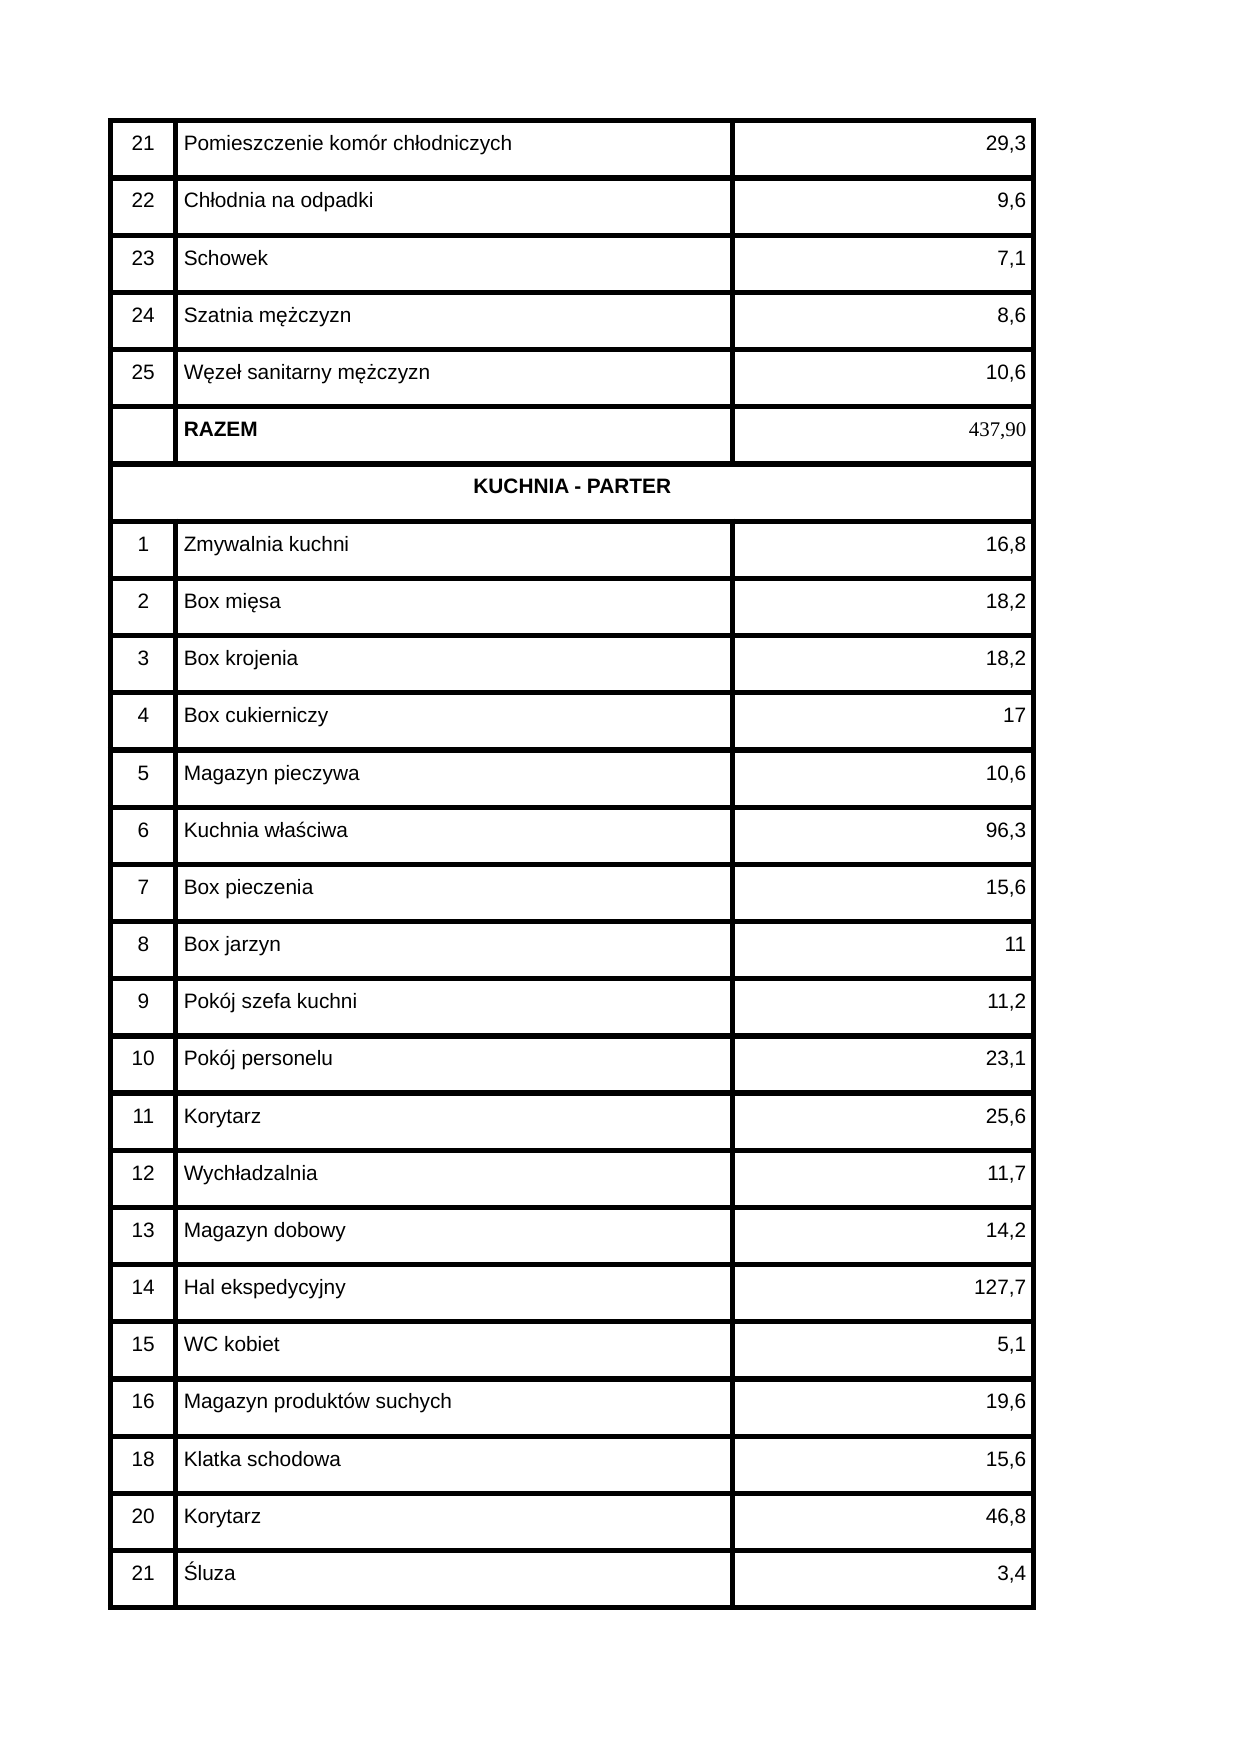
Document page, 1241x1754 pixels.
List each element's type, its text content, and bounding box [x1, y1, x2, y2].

table_cell Śluza [178, 1553, 730, 1605]
table_cell Klatka schodowa [178, 1439, 730, 1491]
table_cell 21 [113, 123, 173, 175]
table_cell 96,3 [735, 810, 1031, 862]
table_cell 29,3 [735, 123, 1031, 175]
table_cell 4 [113, 695, 173, 747]
table_cell [113, 409, 173, 461]
table_cell 3,4 [735, 1553, 1031, 1605]
table_cell Węzeł sanitarny mężczyzn [178, 352, 730, 404]
table_cell 2 [113, 581, 173, 633]
table_cell 437,90 [735, 409, 1031, 461]
table_cell 24 [113, 295, 173, 347]
table_cell 15,6 [735, 867, 1031, 919]
table_cell 18,2 [735, 581, 1031, 633]
table_cell 15 [113, 1324, 173, 1376]
table_cell Box cukierniczy [178, 695, 730, 747]
table_cell 1 [113, 524, 173, 576]
table_cell 11 [113, 1096, 173, 1148]
table_cell 22 [113, 181, 173, 232]
table_cell 6 [113, 810, 173, 862]
table_cell 25 [113, 352, 173, 404]
table_cell Wychładzalnia [178, 1153, 730, 1205]
table_cell 19,6 [735, 1382, 1031, 1433]
table_cell Chłodnia na odpadki [178, 181, 730, 232]
table_cell 18 [113, 1439, 173, 1491]
table_cell WC kobiet [178, 1324, 730, 1376]
table_cell 14,2 [735, 1210, 1031, 1262]
table_cell 5,1 [735, 1324, 1031, 1376]
table_cell 10,6 [735, 753, 1031, 804]
table_cell 21 [113, 1553, 173, 1605]
table_cell Korytarz [178, 1096, 730, 1148]
table_cell 14 [113, 1267, 173, 1319]
table_cell Korytarz [178, 1496, 730, 1548]
table_cell 9 [113, 981, 173, 1033]
table_cell Pomieszczenie komór chłodniczych [178, 123, 730, 175]
table_cell 5 [113, 753, 173, 804]
table_cell 12 [113, 1153, 173, 1205]
table_cell Kuchnia właściwa [178, 810, 730, 862]
table_cell Schowek [178, 238, 730, 290]
table_cell Magazyn dobowy [178, 1210, 730, 1262]
table_cell 13 [113, 1210, 173, 1262]
table_cell Box krojenia [178, 638, 730, 690]
table_cell Box pieczenia [178, 867, 730, 919]
table_cell 11 [735, 924, 1031, 976]
table_cell Box mięsa [178, 581, 730, 633]
table_cell 46,8 [735, 1496, 1031, 1548]
table_cell 7,1 [735, 238, 1031, 290]
table_cell 8 [113, 924, 173, 976]
table_cell 23,1 [735, 1039, 1031, 1090]
table_cell KUCHNIA - PARTER [113, 467, 1031, 518]
table_cell 10 [113, 1039, 173, 1090]
table_cell 127,7 [735, 1267, 1031, 1319]
table_cell 16 [113, 1382, 173, 1433]
table_cell 9,6 [735, 181, 1031, 232]
table_cell Szatnia mężczyzn [178, 295, 730, 347]
table_cell 25,6 [735, 1096, 1031, 1148]
table_cell Pokój personelu [178, 1039, 730, 1090]
table_cell 10,6 [735, 352, 1031, 404]
table_cell 15,6 [735, 1439, 1031, 1491]
table_cell Pokój szefa kuchni [178, 981, 730, 1033]
table_cell Magazyn produktów suchych [178, 1382, 730, 1433]
table_cell 7 [113, 867, 173, 919]
table_cell 17 [735, 695, 1031, 747]
table_cell Hal ekspedycyjny [178, 1267, 730, 1319]
table_cell 20 [113, 1496, 173, 1548]
table_cell Magazyn pieczywa [178, 753, 730, 804]
table_cell 18,2 [735, 638, 1031, 690]
table_cell 8,6 [735, 295, 1031, 347]
table_cell RAZEM [178, 409, 730, 461]
table_cell 23 [113, 238, 173, 290]
table_cell Box jarzyn [178, 924, 730, 976]
table_cell 3 [113, 638, 173, 690]
table_cell 11,7 [735, 1153, 1031, 1205]
table_cell 16,8 [735, 524, 1031, 576]
table_cell Zmywalnia kuchni [178, 524, 730, 576]
table_cell 11,2 [735, 981, 1031, 1033]
